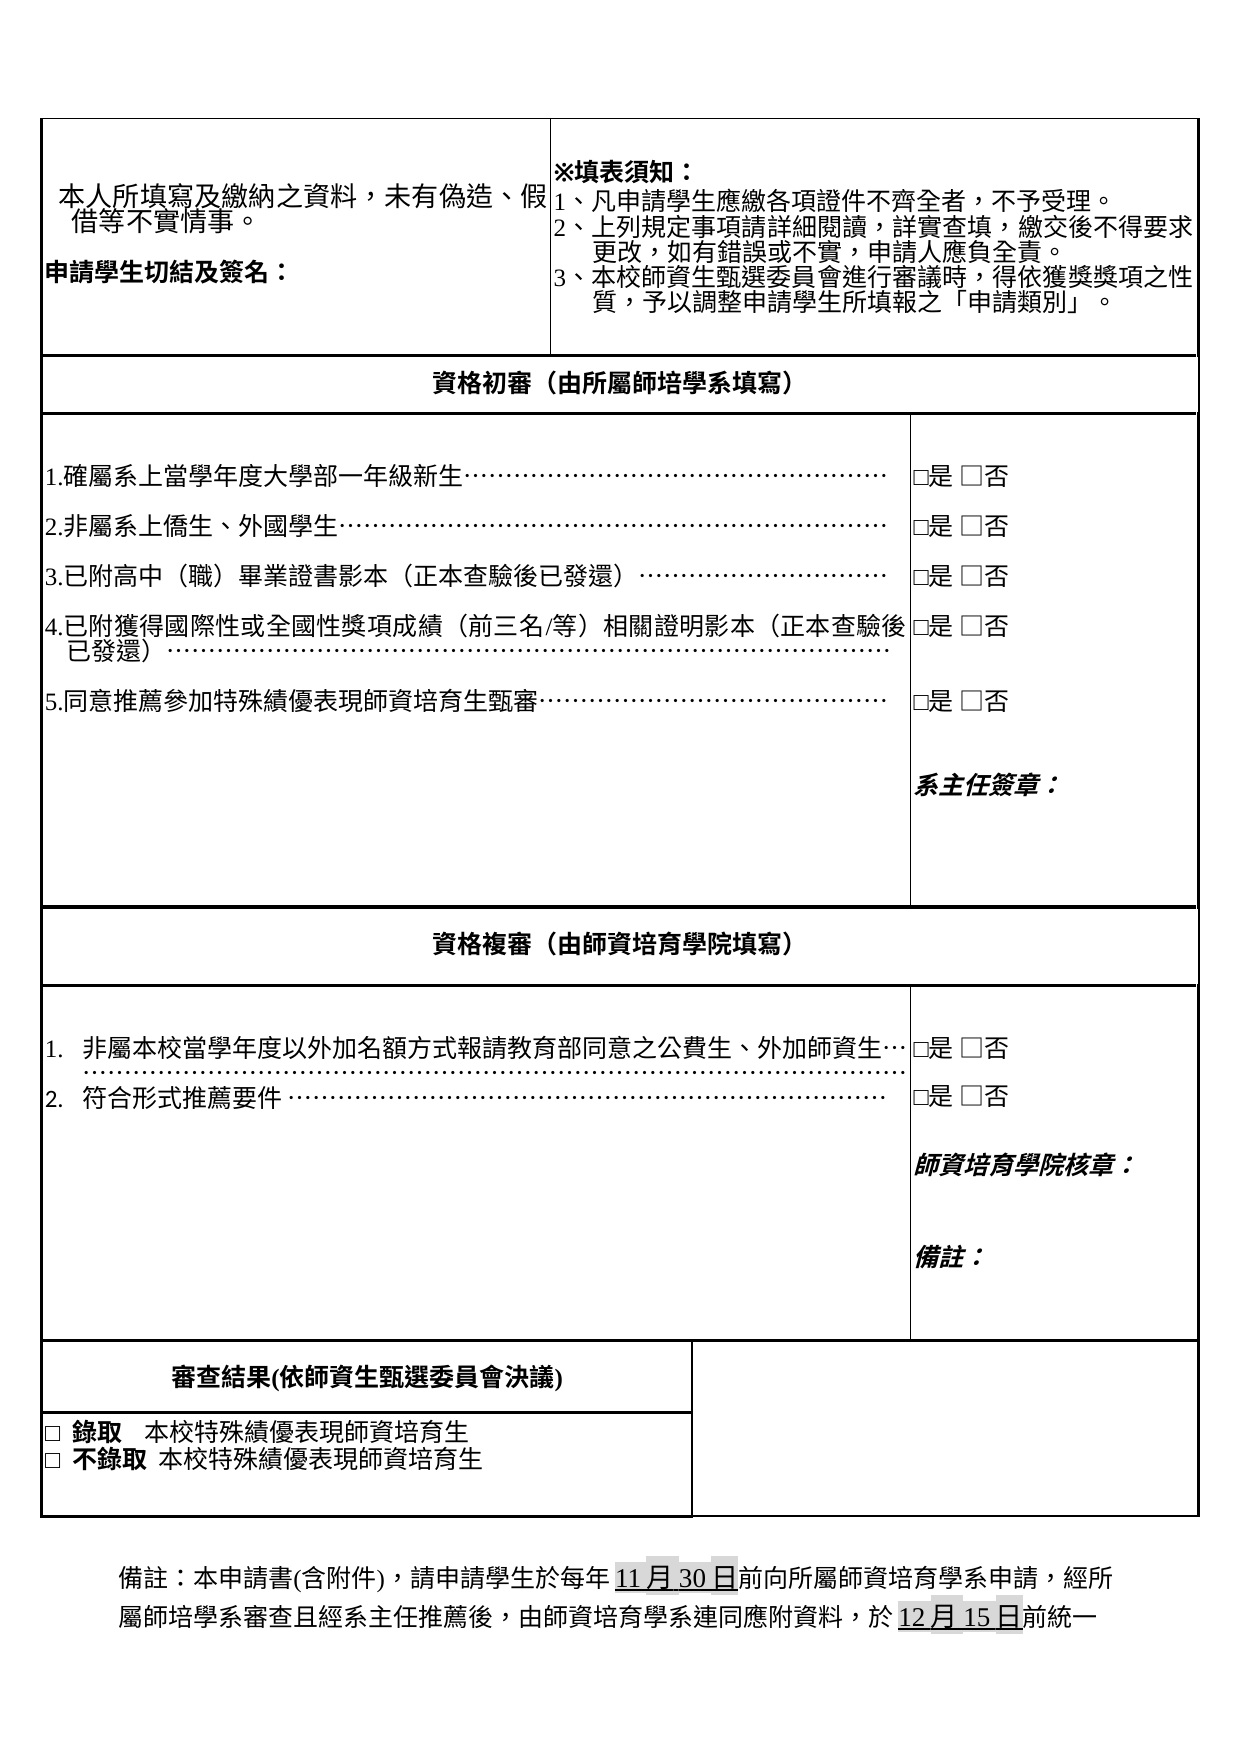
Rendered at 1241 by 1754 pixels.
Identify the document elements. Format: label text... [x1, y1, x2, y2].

text 備註：本申請書(含附件)，請申請學生於每年11月30日前向所屬師資培育學系申請，經所屬師培學系審查且經系主任推薦後，由師資培育學系連同應附資料，於12月15日前統一 [118, 1556, 1122, 1634]
table_cell 審查結果(依師資生甄選委員會決議) [43, 1342, 691, 1411]
table_cell 資格初審（由所屬師培學系填寫） [43, 354, 1198, 412]
table_cell 資格複審（由師資培育學院填寫） [43, 905, 1198, 984]
table_cell 1.確屬系上當學年度大學部一年級新生…………………………………………… 2.非屬系上僑生、外國學生………………………………………………………… 3.已附高中（職）畢業證書影本（正本查驗後已發還）………………………… 4.已附獲得國際性或全國性獎項成績（前三名/等）相關證明影本（正本查驗後已發還）…………………………………………………………………………… 5.同意推薦參加特殊績優表現師資培育生甄審…………………………………… [43, 415, 910, 905]
table_cell □是 □否 □是 □否 師資培育學院核章： 備註： [911, 984, 1197, 1339]
table_cell [693, 1342, 1197, 1515]
table_cell ※填表須知： 1、凡申請學生應繳各項證件不齊全者，不予受理。 2、上列規定事項請詳細閱讀，詳實查填，繳交後不得要求更改，如有錯誤或不實，申請人應負全責。 3、本校師資生甄選委員會進行審議時，得依獲獎獎項之性質，予以調整申請學生所填報之「申請類別」。 [551, 119, 1197, 354]
table_cell 非屬本校當學年度以外加名額方式報請教育部同意之公費生、外加師資生………………………………………………………………………………………… 符合形式推薦要件 ……………………………………………………………… [43, 987, 910, 1339]
table_cell 本人所填寫及繳納之資料，未有偽造、假借等不實情事。 申請學生切結及簽名： [43, 119, 550, 354]
table_cell □是 □否 □是 □否 □是 □否 □是 □否 □是 □否 系主任簽章： [911, 412, 1197, 905]
table_cell □ 錄取 本校特殊績優表現師資培育生 □ 不錄取 本校特殊績優表現師資培育生 [43, 1414, 691, 1515]
